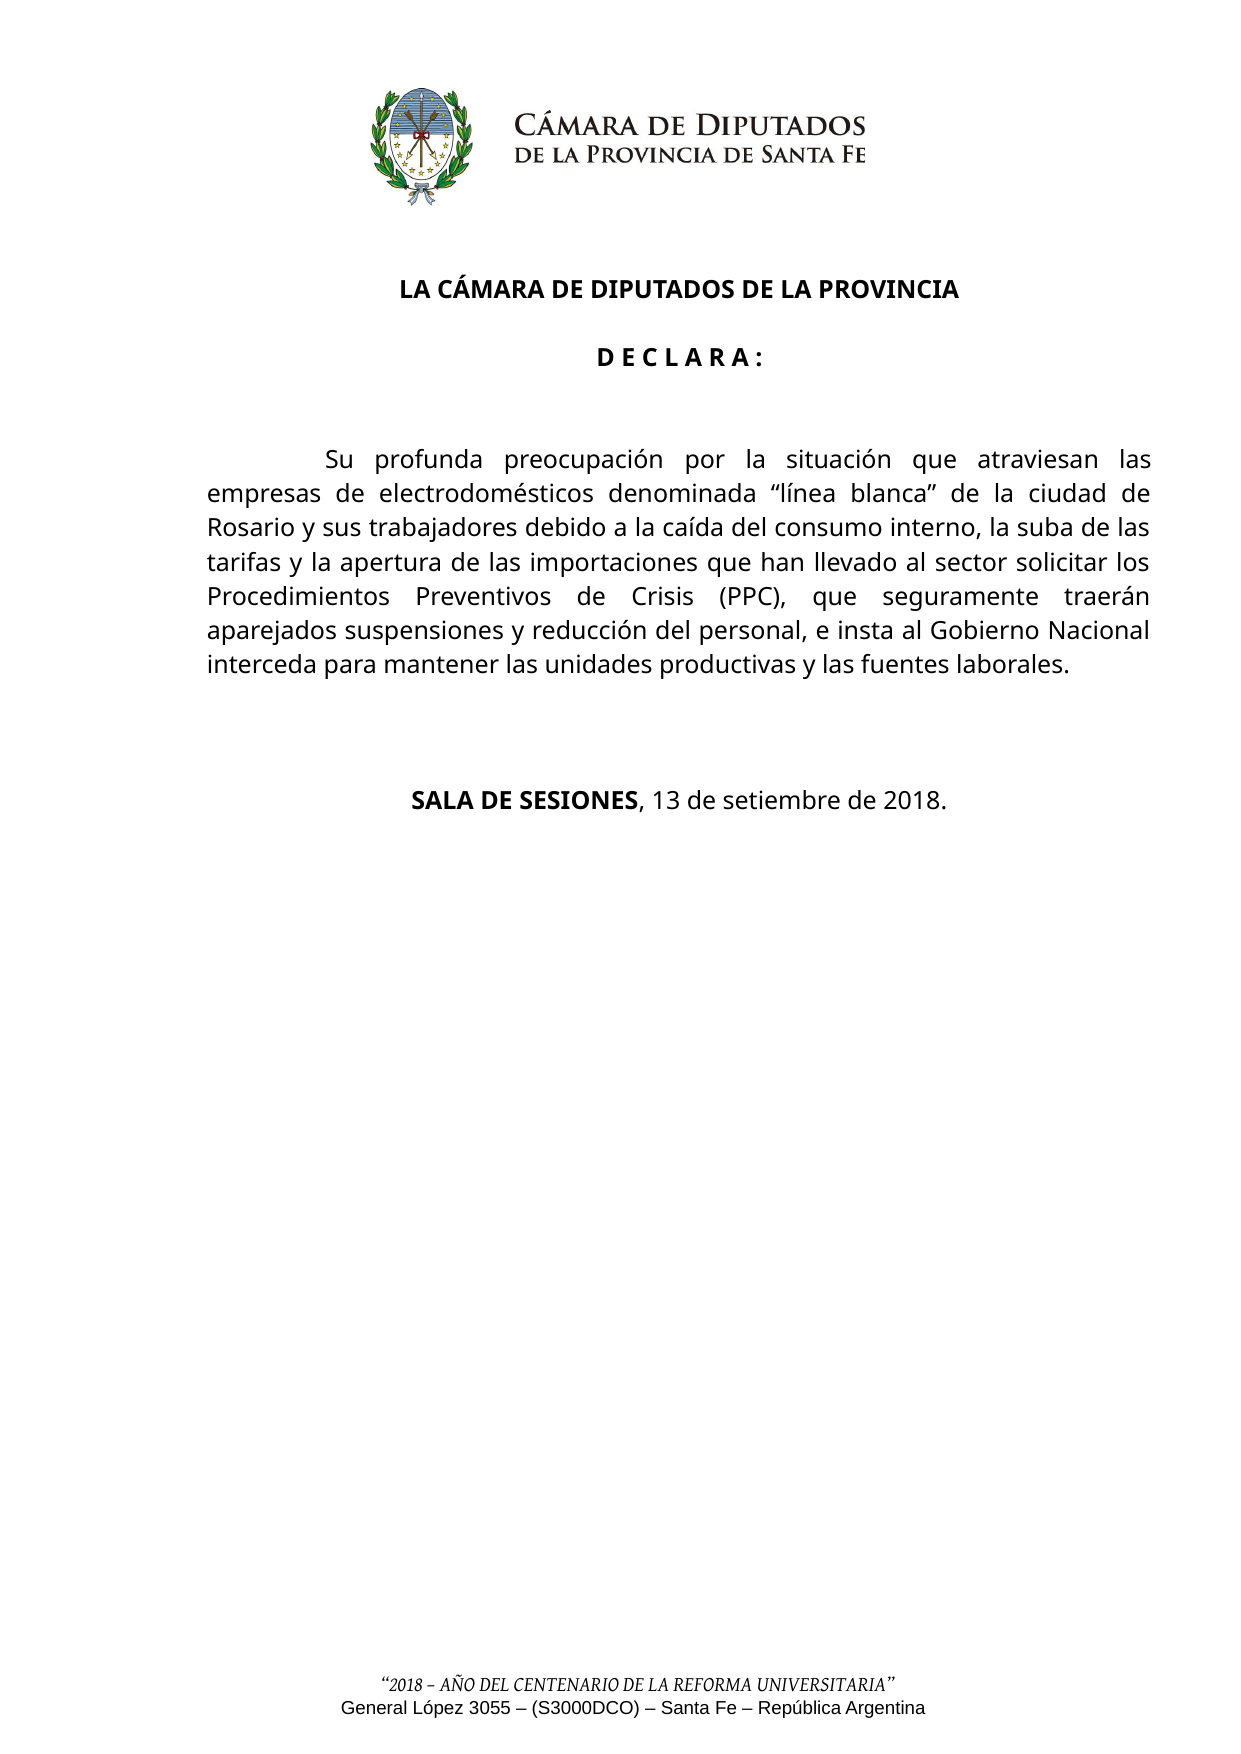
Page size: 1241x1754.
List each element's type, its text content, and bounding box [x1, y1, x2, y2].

text Su profunda preocupación por la situación que atraviesan las empresas de electrodomésticos denominada “línea blanca” de la ciudad de Rosario y sus trabajadores debido a la caída del consumo interno, la suba de las tarifas y la apertura de las importaciones que han llevado al sector solicitar los Procedimientos Preventivos de Crisis (PPC), que seguramente traerán aparejados suspensiones y reducción del personal, e insta al Gobierno Nacional interceda para mantener las unidades productivas y las fuentes laborales. [207, 442, 1152, 680]
text LA CÁMARA DE DIPUTADOS DE LA PROVINCIA [207, 272, 1152, 306]
text D E C L A R A : [207, 340, 1152, 374]
text SALA DE SESIONES, 13 de setiembre de 2018. [207, 783, 1152, 817]
picture [370, 88, 866, 210]
